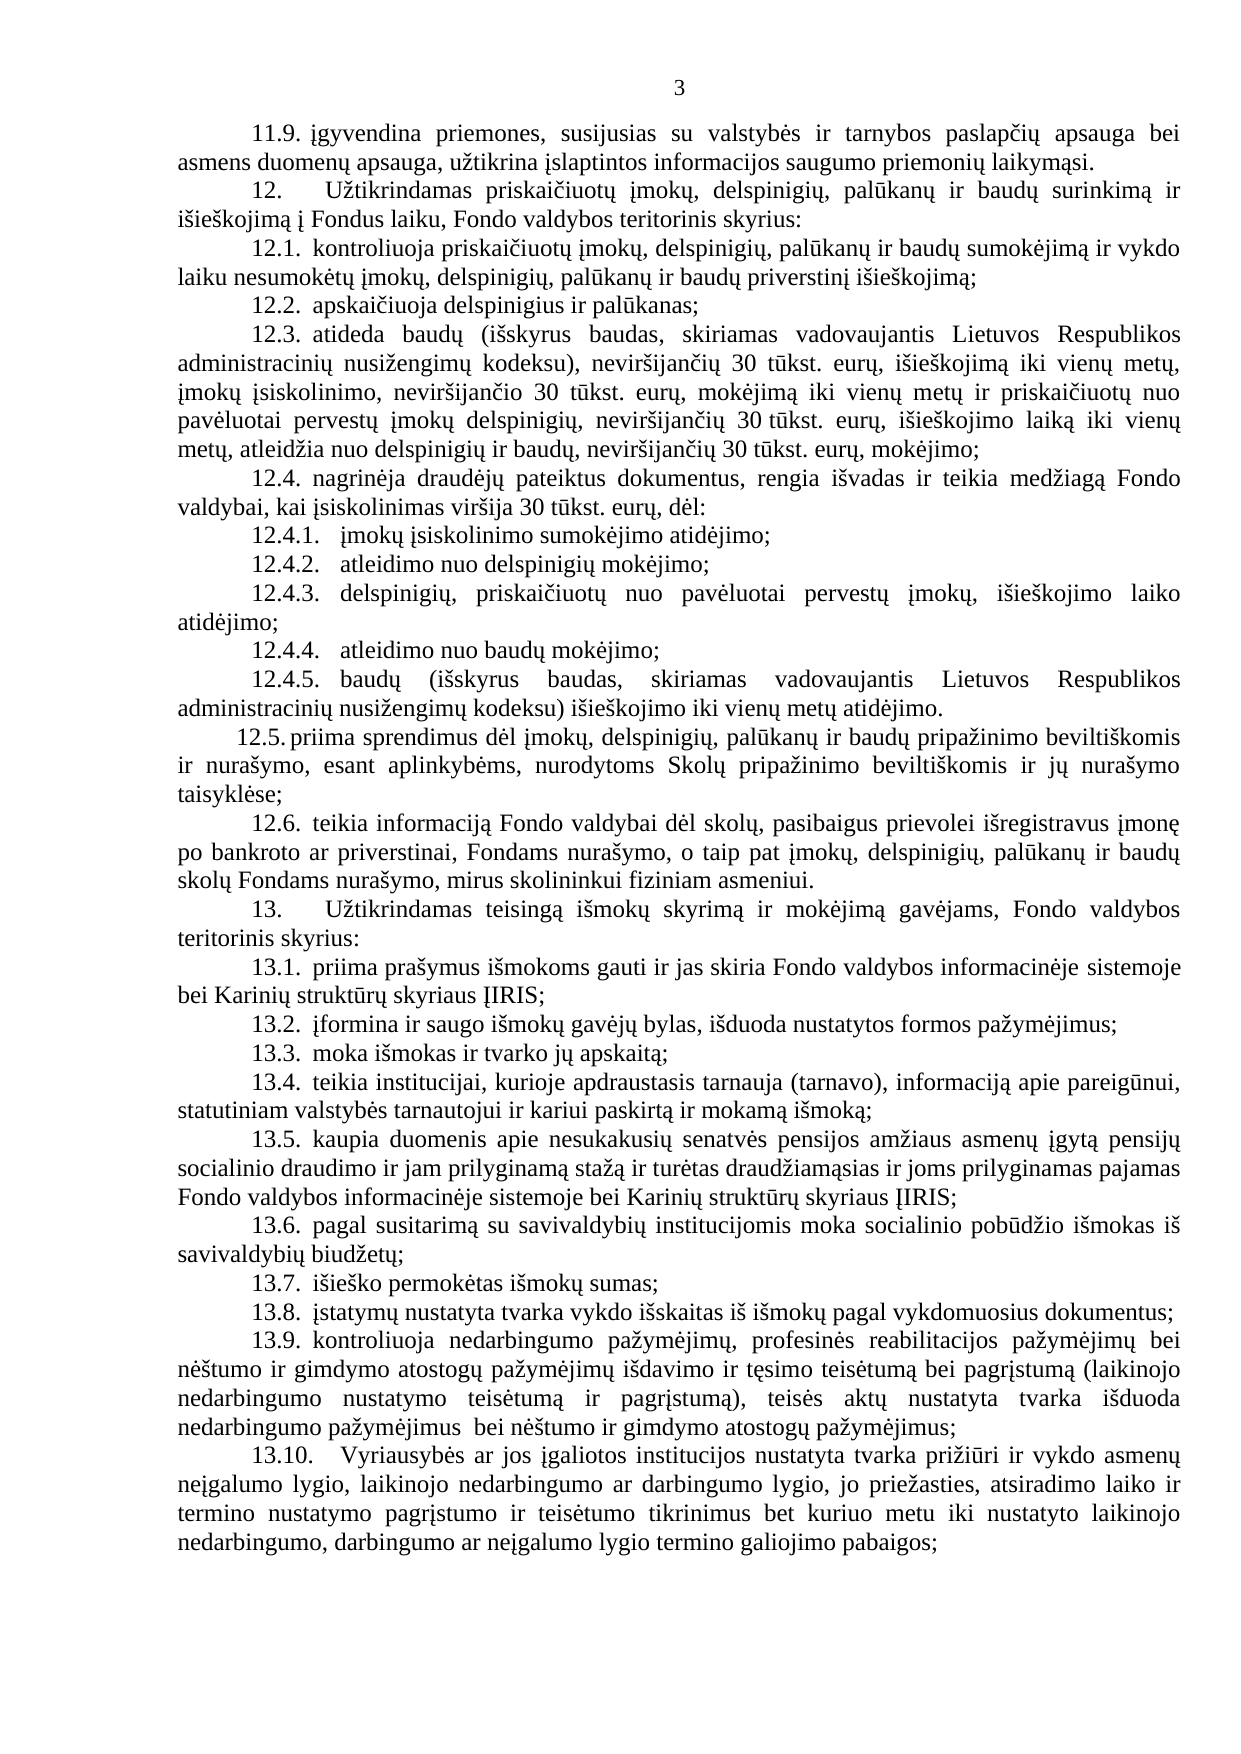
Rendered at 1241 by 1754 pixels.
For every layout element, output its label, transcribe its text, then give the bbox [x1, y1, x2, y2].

text 13.3. moka išmokas ir tvarko jų apskaitą; [177, 1038, 1181, 1067]
text 13.1. priima prašymus išmokoms gauti ir jas skiria Fondo valdybos informacinėje sistemoje bei Karinių struktūrų skyriaus ĮIRIS; [177, 952, 1181, 1009]
text 12.4.1. įmokų įsiskolinimo sumokėjimo atidėjimo; [177, 521, 1181, 549]
text 13.2. įformina ir saugo išmokų gavėjų bylas, išduoda nustatytos formos pažymėjimus; [177, 1009, 1181, 1038]
text 12.2. apskaičiuoja delspinigius ir palūkanas; [177, 291, 1181, 319]
text 12.4.5. baudų (išskyrus baudas, skiriamas vadovaujantis Lietuvos Respublikos administracinių nusižengimų kodeksu) išieškojimo iki vienų metų atidėjimo. [177, 664, 1181, 722]
text 13.6. pagal susitarimą su savivaldybių institucijomis moka socialinio pobūdžio išmokas iš savivaldybių biudžetų; [177, 1211, 1181, 1268]
text 12.4.2. atleidimo nuo delspinigių mokėjimo; [177, 549, 1181, 578]
text 12.4.4. atleidimo nuo baudų mokėjimo; [177, 636, 1181, 664]
text 13.10. Vyriausybės ar jos įgaliotos institucijos nustatyta tvarka prižiūri ir vykdo asmenų neįgalumo lygio, laikinojo nedarbingumo ar darbingumo lygio, jo priežasties, atsiradimo laiko ir termino nustatymo pagrįstumo ir teisėtumo tikrinimus bet kuriuo metu iki nustatyto laikinojo nedarbingumo, darbingumo ar neįgalumo lygio termino galiojimo pabaigos; [177, 1441, 1181, 1556]
text 13.4. teikia institucijai, kurioje apdraustasis tarnauja (tarnavo), informaciją apie pareigūnui, statutiniam valstybės tarnautojui ir kariui paskirtą ir mokamą išmoką; [177, 1067, 1181, 1124]
text 12.3. atideda baudų (išskyrus baudas, skiriamas vadovaujantis Lietuvos Respublikos administracinių nusižengimų kodeksu), neviršijančių 30 tūkst. eurų, išieškojimą iki vienų metų, įmokų įsiskolinimo, neviršijančio 30 tūkst. eurų, mokėjimą iki vienų metų ir priskaičiuotų nuo pavėluotai pervestų įmokų delspinigių, neviršijančių 30 tūkst. eurų, išieškojimo laiką iki vienų metų, atleidžia nuo delspinigių ir baudų, neviršijančių 30 tūkst. eurų, mokėjimo; [177, 319, 1181, 463]
text 12.6. teikia informaciją Fondo valdybai dėl skolų, pasibaigus prievolei išregistravus įmonę po bankroto ar priverstinai, Fondams nurašymo, o taip pat įmokų, delspinigių, palūkanų ir baudų skolų Fondams nurašymo, mirus skolininkui fiziniam asmeniui. [177, 808, 1181, 894]
text 11.9. įgyvendina priemones, susijusias su valstybės ir tarnybos paslapčių apsauga bei asmens duomenų apsauga, užtikrina įslaptintos informacijos saugumo priemonių laikymąsi. [177, 118, 1181, 176]
text 13.9. kontroliuoja nedarbingumo pažymėjimų, profesinės reabilitacijos pažymėjimų bei nėštumo ir gimdymo atostogų pažymėjimų išdavimo ir tęsimo teisėtumą bei pagrįstumą (laikinojo nedarbingumo nustatymo teisėtumą ir pagrįstumą), teisės aktų nustatyta tvarka išduoda nedarbingumo pažymėjimus bei nėštumo ir gimdymo atostogų pažymėjimus; [177, 1326, 1181, 1441]
text 12.1. kontroliuoja priskaičiuotų įmokų, delspinigių, palūkanų ir baudų sumokėjimą ir vykdo laiku nesumokėtų įmokų, delspinigių, palūkanų ir baudų priverstinį išieškojimą; [177, 233, 1181, 291]
text 12. Užtikrindamas priskaičiuotų įmokų, delspinigių, palūkanų ir baudų surinkimą ir išieškojimą į Fondus laiku, Fondo valdybos teritorinis skyrius: [177, 176, 1181, 233]
text 12.4. nagrinėja draudėjų pateiktus dokumentus, rengia išvadas ir teikia medžiagą Fondo valdybai, kai įsiskolinimas viršija 30 tūkst. eurų, dėl: [177, 463, 1181, 521]
text 13.5. kaupia duomenis apie nesukakusių senatvės pensijos amžiaus asmenų įgytą pensijų socialinio draudimo ir jam prilyginamą stažą ir turėtas draudžiamąsias ir joms prilyginamas pajamas Fondo valdybos informacinėje sistemoje bei Karinių struktūrų skyriaus ĮIRIS; [177, 1124, 1181, 1211]
text 12.4.3. delspinigių, priskaičiuotų nuo pavėluotai pervestų įmokų, išieškojimo laiko atidėjimo; [177, 578, 1181, 636]
text 13.8. įstatymų nustatyta tvarka vykdo išskaitas iš išmokų pagal vykdomuosius dokumentus; [177, 1297, 1181, 1326]
text 13.7. išieško permokėtas išmokų sumas; [177, 1268, 1181, 1297]
text 13. Užtikrindamas teisingą išmokų skyrimą ir mokėjimą gavėjams, Fondo valdybos teritorinis skyrius: [177, 894, 1181, 952]
text 12.5. priima sprendimus dėl įmokų, delspinigių, palūkanų ir baudų pripažinimo beviltiškomis ir nurašymo, esant aplinkybėms, nurodytoms Skolų pripažinimo beviltiškomis ir jų nurašymo taisyklėse; [177, 722, 1181, 808]
